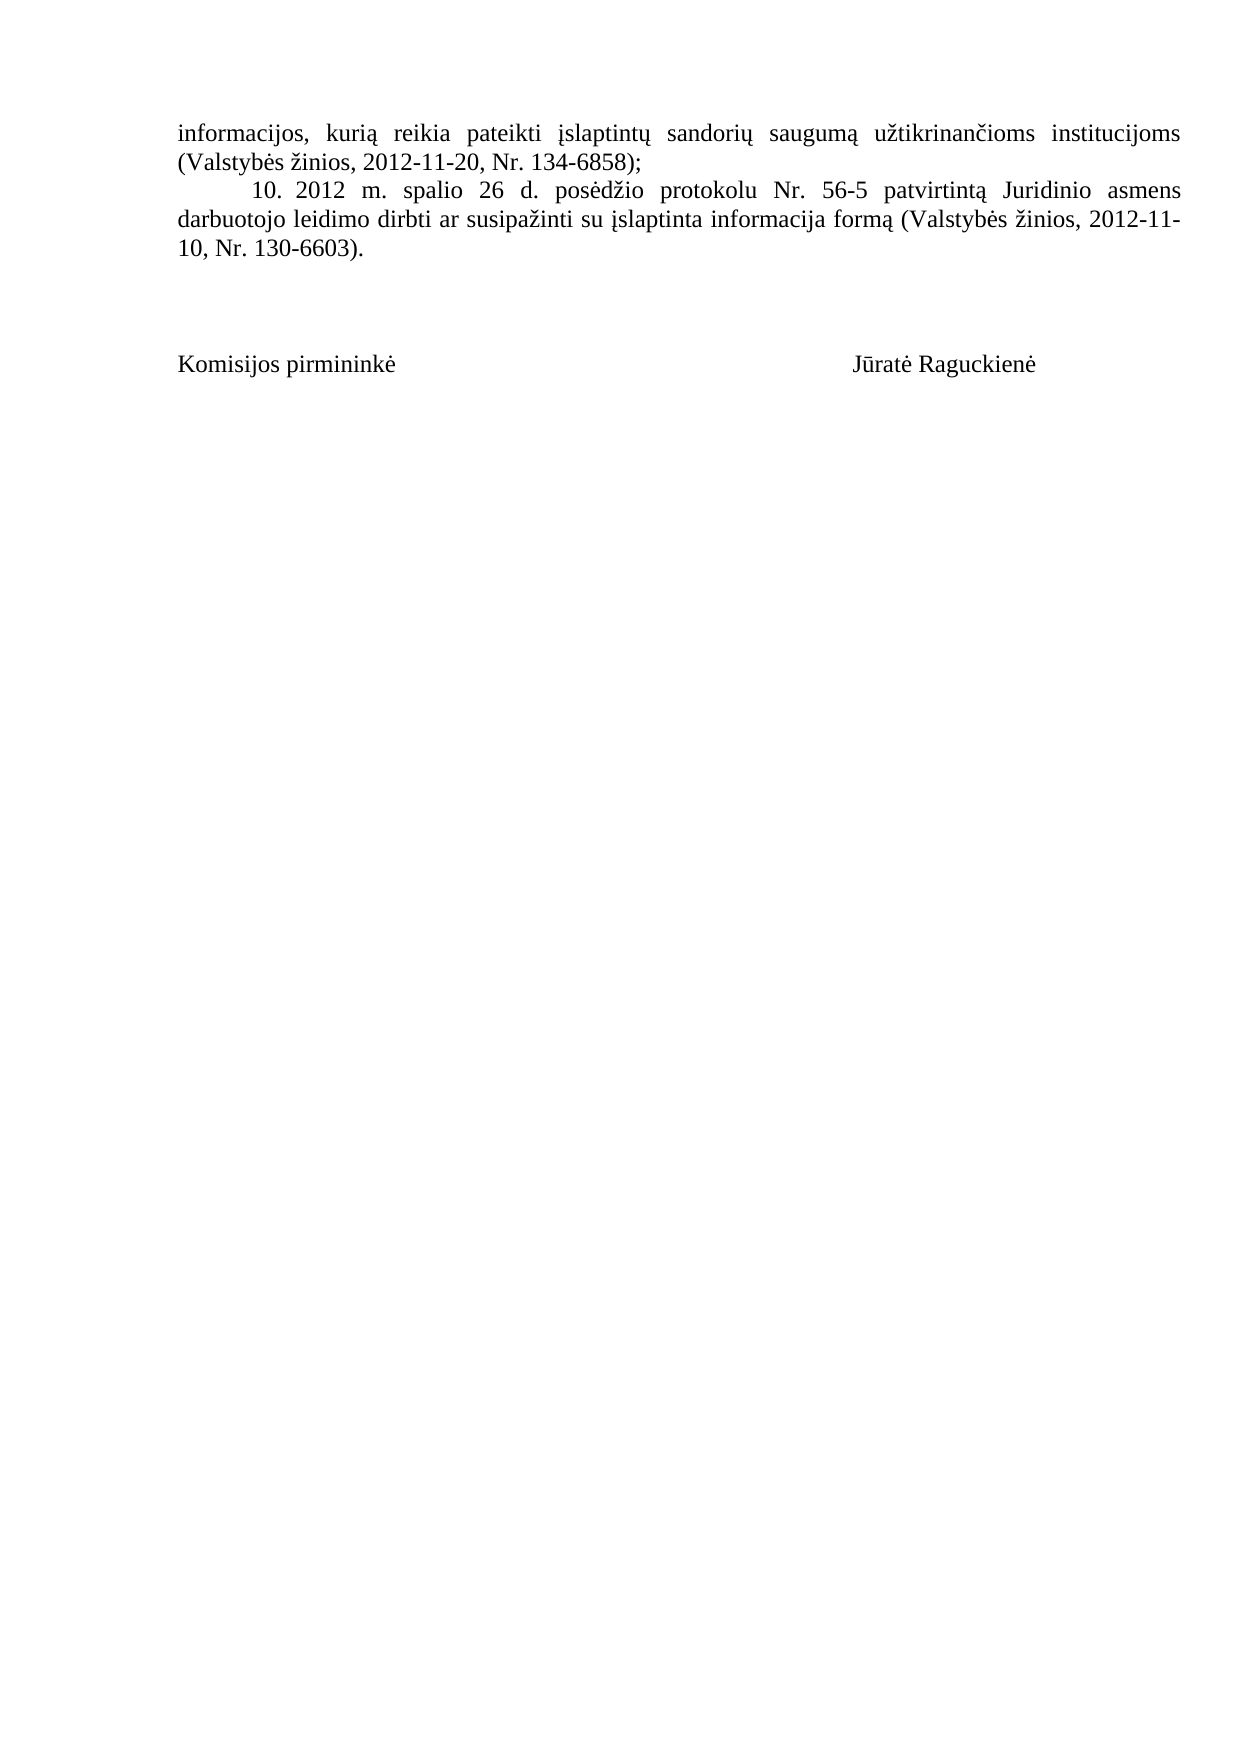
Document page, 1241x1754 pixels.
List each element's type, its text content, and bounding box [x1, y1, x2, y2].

text Komisijos pirmininkė Jūratė Raguckienė [177, 348, 1181, 379]
text informacijos, kurią reikia pateikti įslaptintų sandorių saugumą užtikrinančioms institucijoms (Valstybės žinios, 2012-11-20, Nr. 134-6858); [177, 118, 1182, 176]
text 10. 2012 m. spalio 26 d. posėdžio protokolu Nr. 56-5 patvirtintą Juridinio asmens darbuotojo leidimo dirbti ar susipažinti su įslaptinta informacija formą (Valstybės žinios, 2012-11-10, Nr. 130-6603). [177, 176, 1182, 262]
